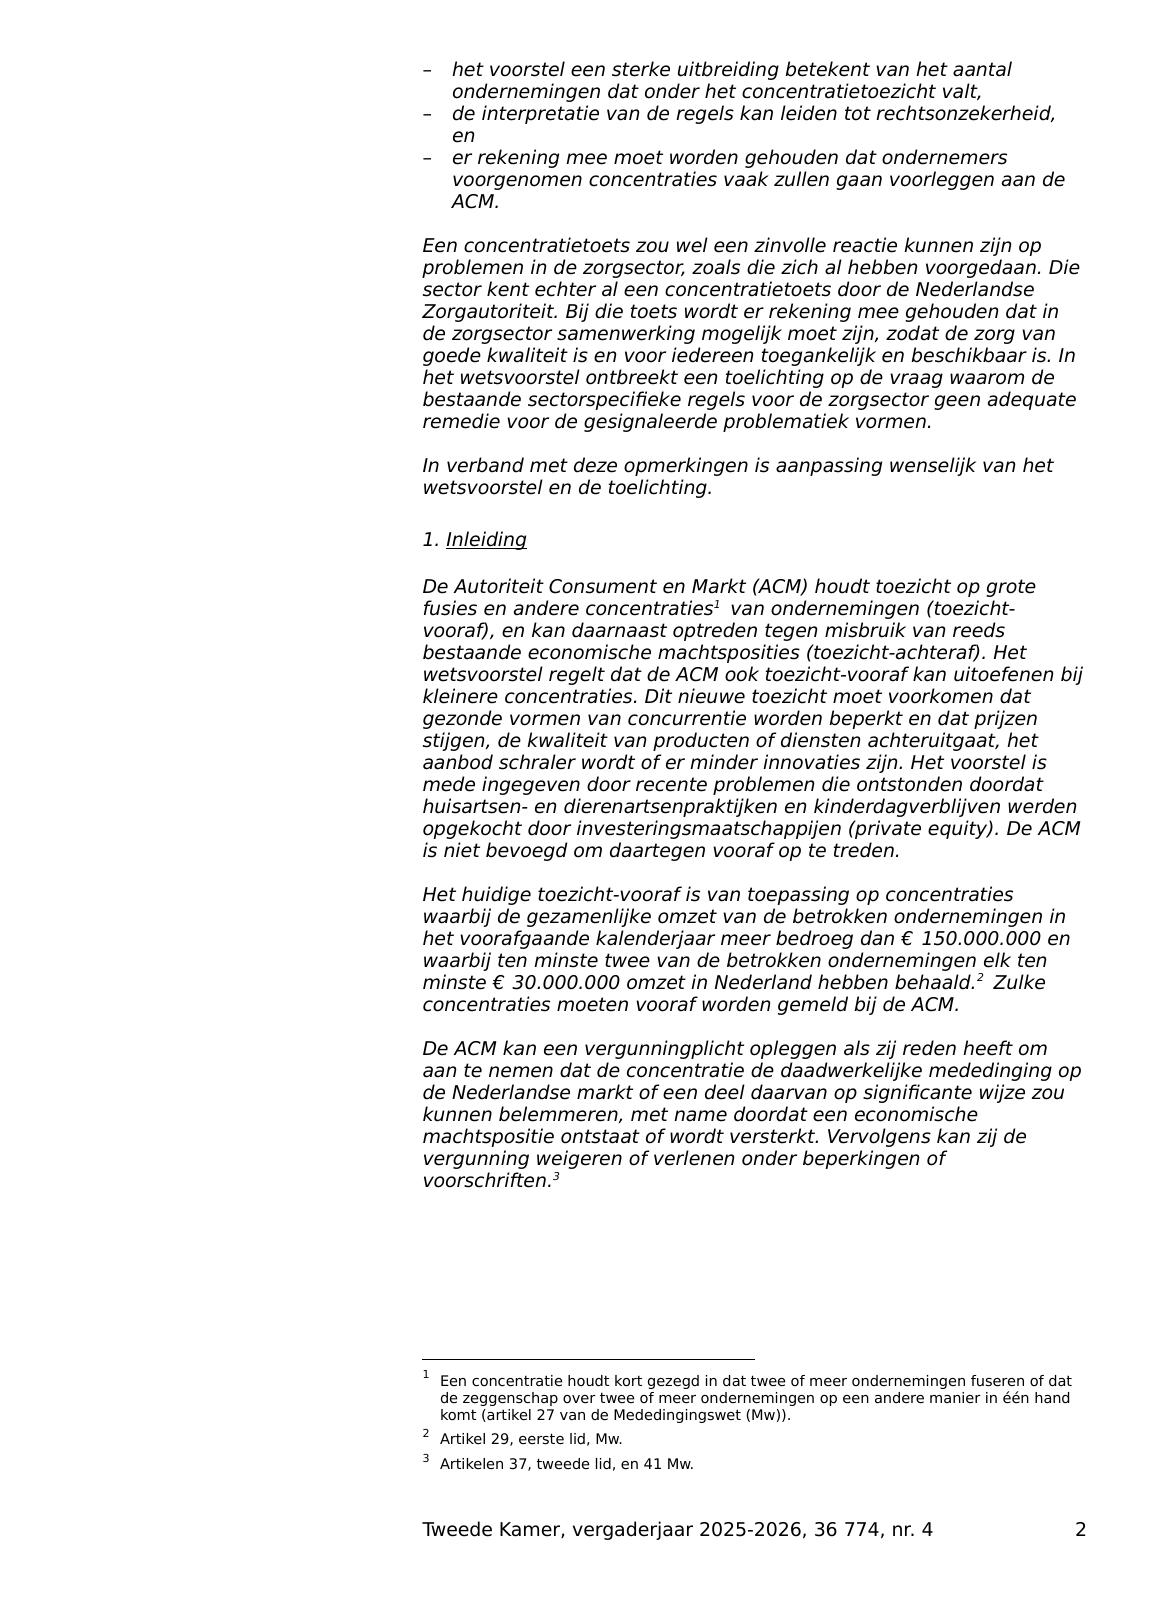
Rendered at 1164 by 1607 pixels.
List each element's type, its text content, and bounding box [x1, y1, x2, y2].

text – de interpretatie van de regels kan leiden tot rechtsonzekerheid, en [422, 103, 1087, 147]
text Een concentratietoets zou wel een zinvolle reactie kunnen zijn op problemen in de zorgsector, zoals die zich al hebben voorgedaan. Die sector kent echter al een concentratietoets door de Nederlandse Zorgautoriteit. Bij die toets wordt er rekening mee gehouden dat in de zorgsector samenwerking mogelijk moet zijn, zodat de zorg van goede kwaliteit is en voor iedereen toegankelijk en beschikbaar is. In het wetsvoorstel ontbreekt een toelichting op de vraag waarom de bestaande sectorspecifieke regels voor de zorgsector geen adequate remedie voor de gesignaleerde problematiek vormen. [422, 235, 1087, 433]
text Artikelen 37, tweede lid, en 41 Mw. [422, 1452, 1087, 1474]
text In verband met deze opmerkingen is aanpassing wenselijk van het wetsvoorstel en de toelichting. [422, 455, 1087, 499]
text Artikel 29, eerste lid, Mw. [422, 1427, 1087, 1449]
text – er rekening mee moet worden gehouden dat ondernemers voorgenomen concentraties vaak zullen gaan voorleggen aan de ACM. [422, 147, 1087, 213]
subtitle 1. Inleiding [422, 529, 1087, 551]
text Een concentratie houdt kort gezegd in dat twee of meer ondernemingen fuseren of dat de zeggenschap over twee of meer ondernemingen op een andere manier in één hand komt (artikel 27 van de Mededingingswet (Mw)). [422, 1368, 1087, 1424]
text De Autoriteit Consument en Markt (ACM) houdt toezicht op grote fusies en andere concentraties van ondernemingen (toezicht-vooraf), en kan daarnaast optreden tegen misbruik van reeds bestaande economische machtsposities (toezicht-achteraf). Het wetsvoorstel regelt dat de ACM ook toezicht-vooraf kan uitoefenen bij kleinere concentraties. Dit nieuwe toezicht moet voorkomen dat gezonde vormen van concurrentie worden beperkt en dat prijzen stijgen, de kwaliteit van producten of diensten achteruitgaat, het aanbod schraler wordt of er minder innovaties zijn. Het voorstel is mede ingegeven door recente problemen die ontstonden doordat huisartsen- en dierenartsenpraktijken en kinderdagverblijven werden opgekocht door investeringsmaatschappijen (private equity). De ACM is niet bevoegd om daartegen vooraf op te treden. [422, 576, 1087, 862]
text Het huidige toezicht-vooraf is van toepassing op concentraties waarbij de gezamenlijke omzet van de betrokken ondernemingen in het voorafgaande kalenderjaar meer bedroeg dan € 150.000.000 en waarbij ten minste twee van de betrokken ondernemingen elk ten minste € 30.000.000 omzet in Nederland hebben behaald. Zulke concentraties moeten vooraf worden gemeld bij de ACM. [422, 884, 1087, 1016]
text – het voorstel een sterke uitbreiding betekent van het aantal ondernemingen dat onder het concentratietoezicht valt, [422, 59, 1087, 103]
text De ACM kan een vergunningplicht opleggen als zij reden heeft om aan te nemen dat de concentratie de daadwerkelijke mededinging op de Nederlandse markt of een deel daarvan op significante wijze zou kunnen belemmeren, met name doordat een economische machtspositie ontstaat of wordt versterkt. Vervolgens kan zij de vergunning weigeren of verlenen onder beperkingen of voorschriften. [422, 1038, 1087, 1192]
